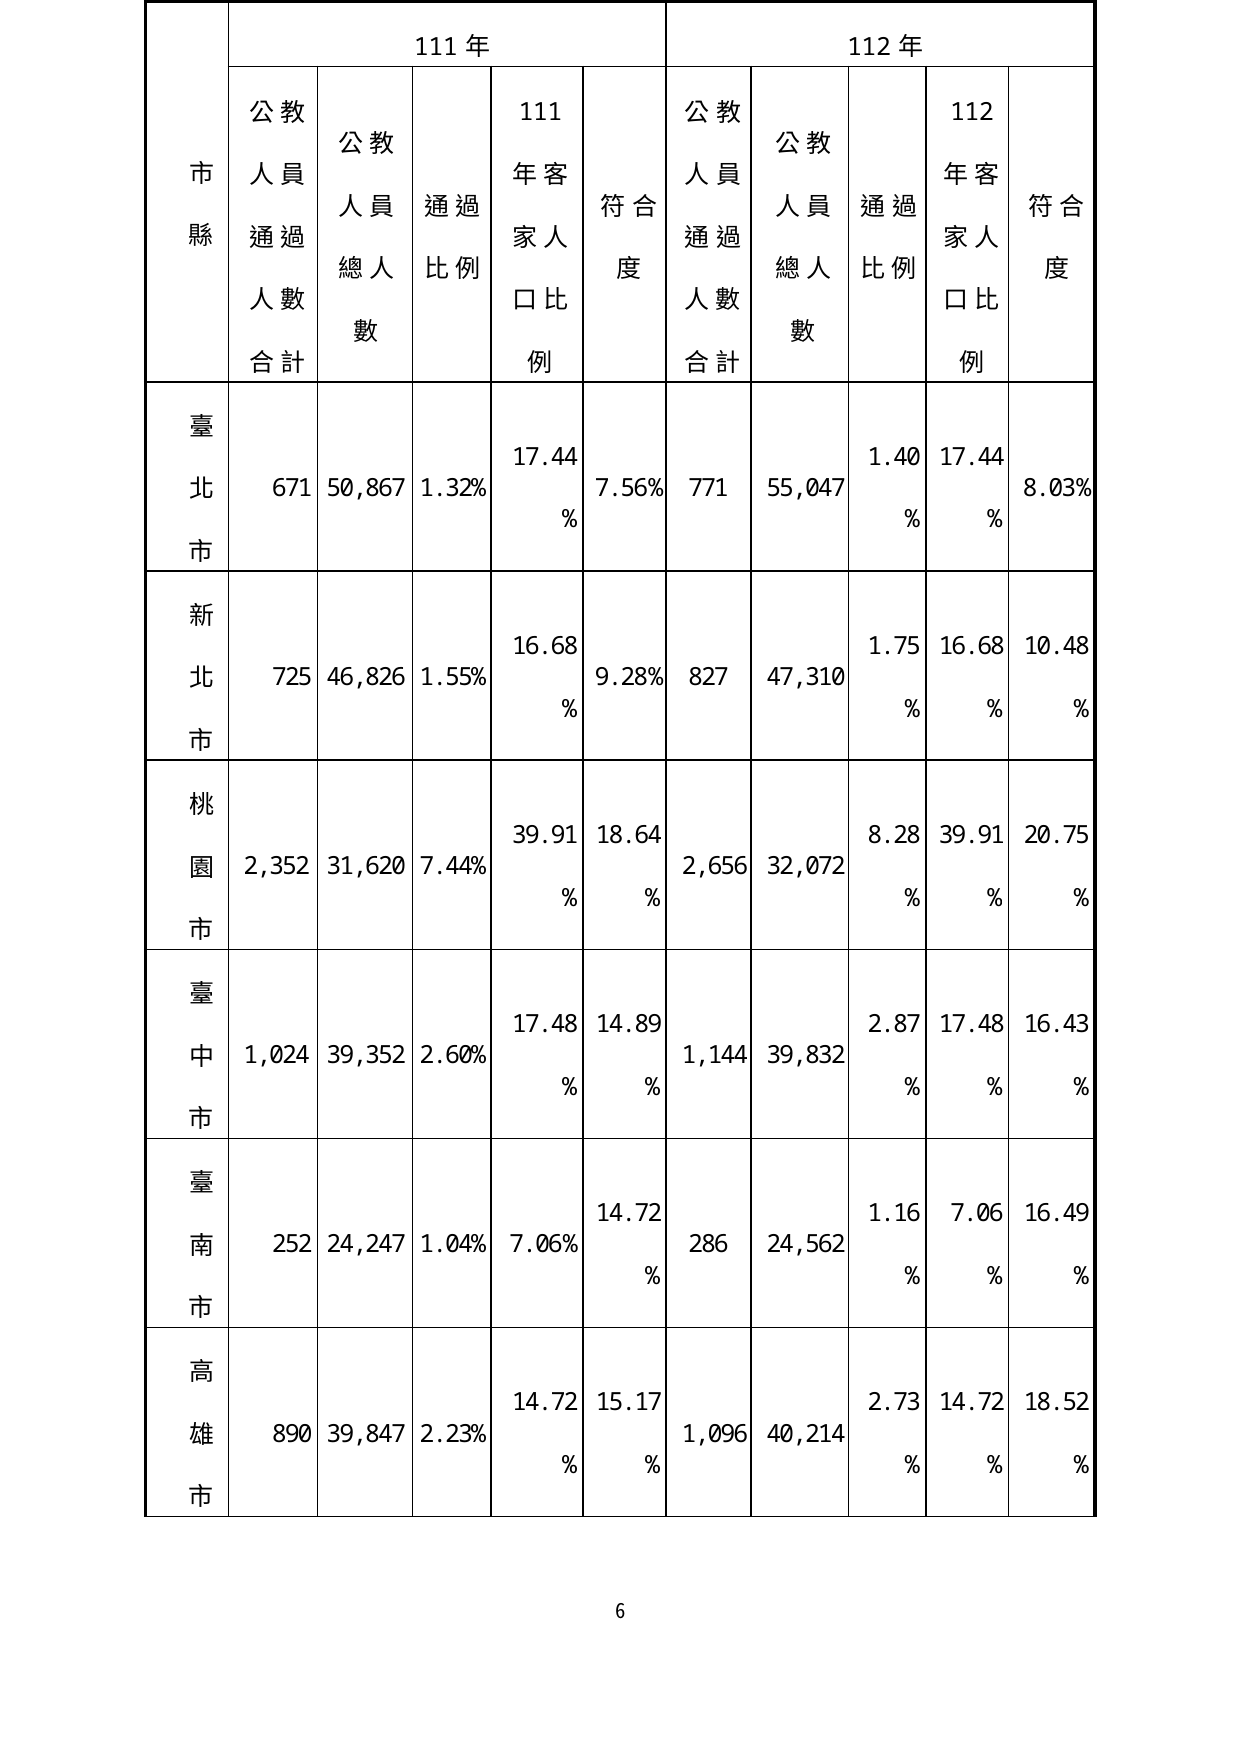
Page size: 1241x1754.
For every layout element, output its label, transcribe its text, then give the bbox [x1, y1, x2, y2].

table_cell 24,562 [752, 1139, 848, 1327]
table_cell 1.32% [413, 383, 490, 570]
table_cell 2.60% [413, 950, 490, 1137]
table_cell 2.87% [849, 950, 925, 1137]
table_cell 2,656 [667, 761, 750, 948]
table_cell 112年客家人口比例 [927, 67, 1008, 381]
table_cell 16.43% [1009, 950, 1093, 1137]
table_cell 17.44% [492, 383, 582, 570]
table_cell 39,352 [318, 950, 412, 1137]
table_cell 725 [229, 572, 317, 759]
table_cell 臺南市 [147, 1139, 228, 1327]
table_header 市縣 [147, 3, 228, 381]
table_cell 252 [229, 1139, 317, 1327]
table_cell 2.73% [849, 1328, 925, 1516]
table_cell 桃園市 [147, 761, 228, 948]
table_cell 17.48% [492, 950, 582, 1137]
table_cell 16.68% [492, 572, 582, 759]
table_cell 40,214 [752, 1328, 848, 1516]
table_cell 通過比例 [849, 67, 925, 381]
table_cell 7.44% [413, 761, 490, 948]
table_cell 1.16% [849, 1139, 925, 1327]
table_cell 通過比例 [413, 67, 490, 381]
table_cell 671 [229, 383, 317, 570]
table_cell 1.75% [849, 572, 925, 759]
table_cell 臺中市 [147, 950, 228, 1137]
table_cell 公教人員總人數 [752, 67, 848, 381]
table_cell 符合度 [584, 67, 665, 381]
table_cell 14.89% [584, 950, 665, 1137]
table_cell 39.91% [492, 761, 582, 948]
table_cell 公教人員通過人數 合計 [229, 67, 317, 381]
table_cell 1,144 [667, 950, 750, 1137]
table_cell 827 [667, 572, 750, 759]
table_cell 15.17% [584, 1328, 665, 1516]
table_cell 1.55% [413, 572, 490, 759]
table_cell 符合度 [1009, 67, 1093, 381]
table_cell 公教人員總人數 [318, 67, 412, 381]
table_cell 771 [667, 383, 750, 570]
table_cell 1,096 [667, 1328, 750, 1516]
table_cell 8.28% [849, 761, 925, 948]
table_cell 111年客家人口比例 [492, 67, 582, 381]
table_cell 16.49% [1009, 1139, 1093, 1327]
table_cell 7.06% [492, 1139, 582, 1327]
table_cell 7.56% [584, 383, 665, 570]
table_cell 9.28% [584, 572, 665, 759]
table_cell 46,826 [318, 572, 412, 759]
table_cell 17.44% [927, 383, 1008, 570]
table_cell 20.75% [1009, 761, 1093, 948]
table_cell 18.52% [1009, 1328, 1093, 1516]
table_cell 公教人員通過人數 合計 [667, 67, 750, 381]
table_cell 新北市 [147, 572, 228, 759]
table_cell 39.91% [927, 761, 1008, 948]
table_cell 8.03% [1009, 383, 1093, 570]
table_cell 1.40% [849, 383, 925, 570]
table_cell 50,867 [318, 383, 412, 570]
table_cell 14.72% [584, 1139, 665, 1327]
table_cell 17.48% [927, 950, 1008, 1137]
table_cell 16.68% [927, 572, 1008, 759]
table_cell 1.04% [413, 1139, 490, 1327]
table_cell 臺北市 [147, 383, 228, 570]
table_cell 2.23% [413, 1328, 490, 1516]
table_cell 1,024 [229, 950, 317, 1137]
table_cell 47,310 [752, 572, 848, 759]
table_cell 18.64% [584, 761, 665, 948]
table_cell 55,047 [752, 383, 848, 570]
table_cell 14.72% [927, 1328, 1008, 1516]
table_cell 7.06% [927, 1139, 1008, 1327]
table_cell 10.48% [1009, 572, 1093, 759]
table_header 111年 [229, 3, 665, 66]
table_cell 14.72% [492, 1328, 582, 1516]
table_cell 高雄市 [147, 1328, 228, 1516]
table_header 112年 [667, 3, 1093, 66]
table_cell 39,847 [318, 1328, 412, 1516]
table_cell 2,352 [229, 761, 317, 948]
table_cell 890 [229, 1328, 317, 1516]
table_cell 31,620 [318, 761, 412, 948]
table_cell 286 [667, 1139, 750, 1327]
table_cell 24,247 [318, 1139, 412, 1327]
table_cell 32,072 [752, 761, 848, 948]
table_cell 39,832 [752, 950, 848, 1137]
